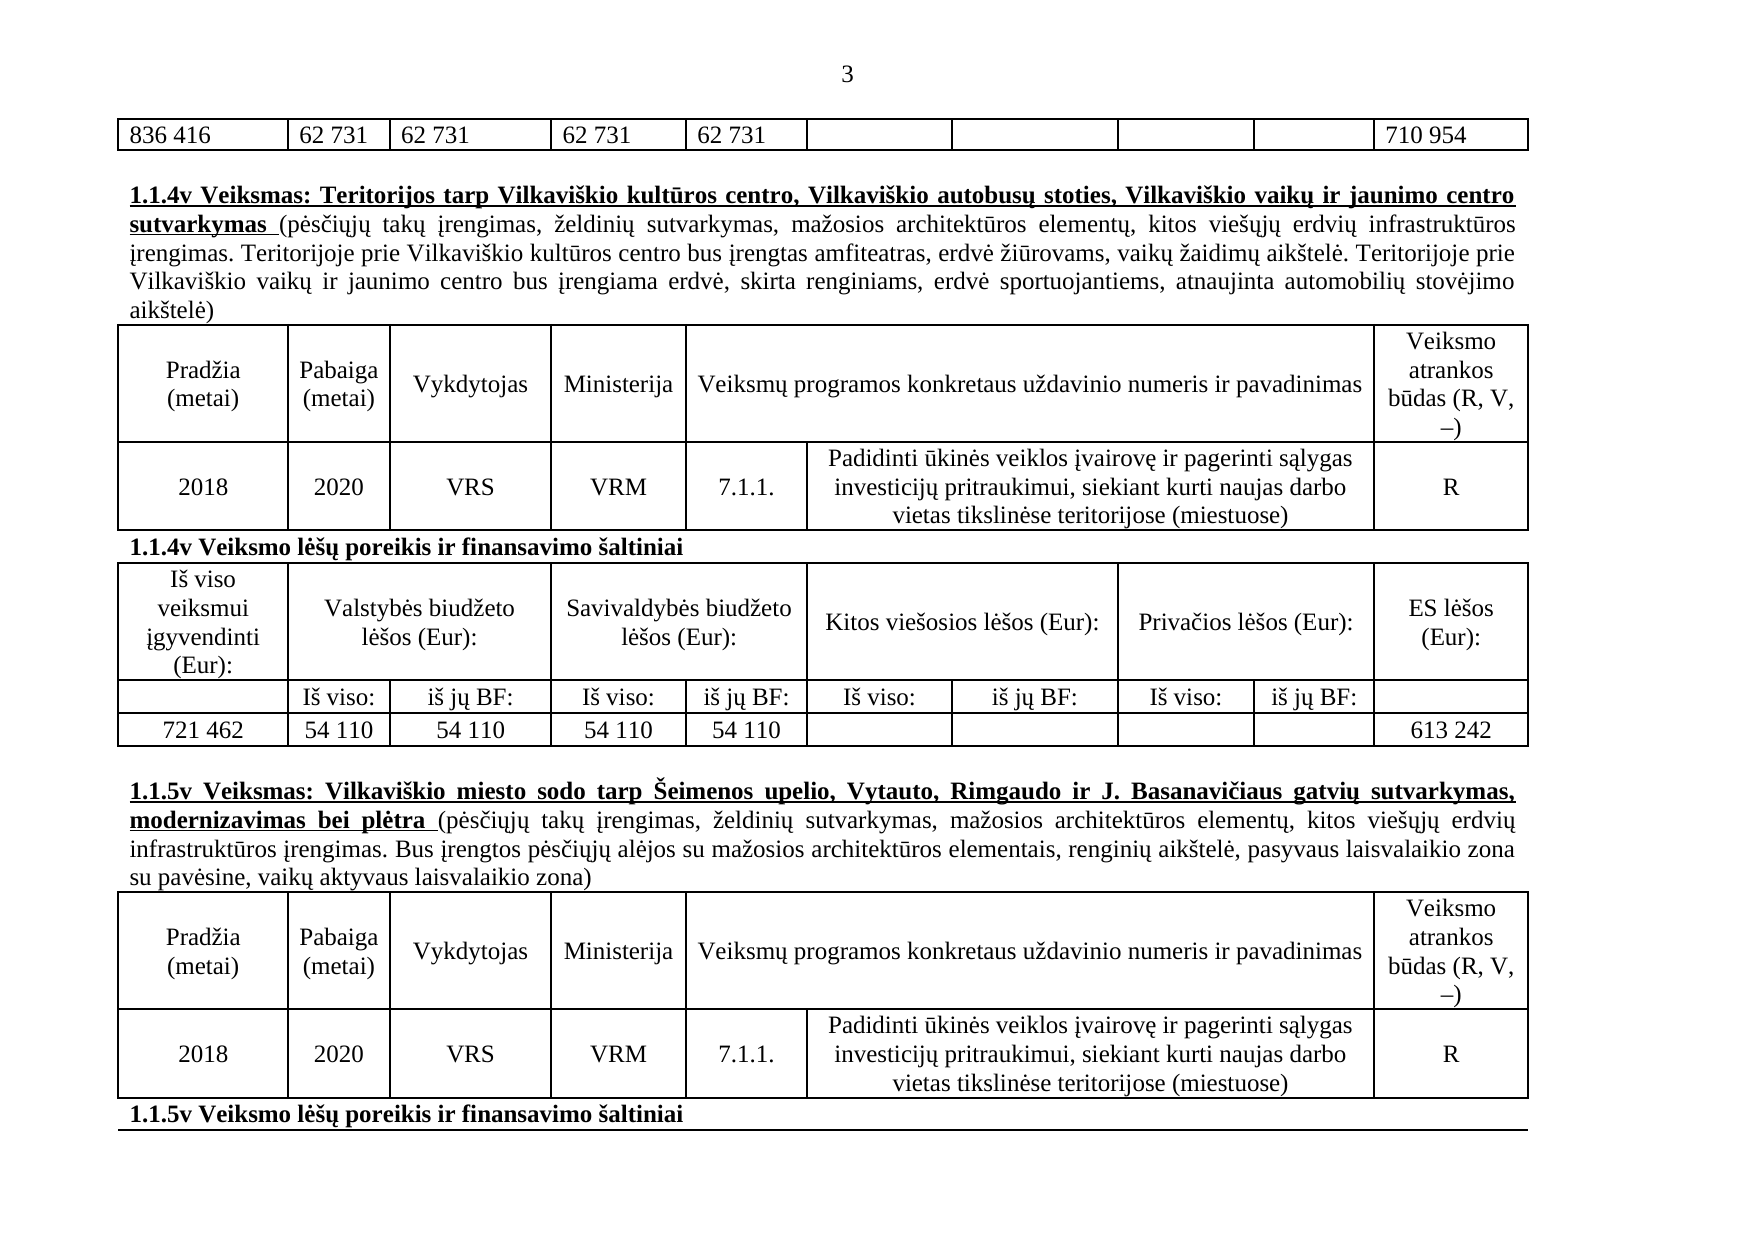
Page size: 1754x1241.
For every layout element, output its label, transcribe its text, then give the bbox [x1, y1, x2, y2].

table_cell 1.1.4v Veiksmo lėšų poreikis ir finansavimo šaltiniai [118, 531, 1528, 562]
table_cell [551, 747, 686, 776]
table_cell [1530, 1097, 1553, 1129]
table_cell [953, 120, 1117, 149]
table_cell [1119, 714, 1253, 745]
table_cell Vykdytojas [391, 326, 550, 441]
table_cell [1530, 679, 1553, 712]
table_cell [1530, 745, 1553, 776]
table_cell iš jų BF: [1255, 681, 1373, 712]
table_cell [1553, 1097, 1577, 1129]
table_cell [953, 714, 1117, 745]
table_cell 2018 [119, 443, 287, 529]
table_cell Pabaiga (metai) [289, 893, 389, 1008]
table_cell [1119, 120, 1253, 149]
table_cell [807, 747, 952, 776]
table_cell 710 954 [1375, 120, 1527, 149]
table_cell R [1375, 1010, 1527, 1097]
table_cell [1530, 441, 1553, 529]
table_cell Iš viso: [289, 681, 389, 712]
table_cell iš jų BF: [953, 681, 1117, 712]
table_cell Padidinti ūkinės veiklos įvairovę ir pagerinti sąlygas investicijų pritraukimui, siekiant kurti naujas darbo vietas tikslinėse teritorijose (miestuose) [808, 1010, 1373, 1097]
table_cell Pradžia (metai) [119, 326, 287, 441]
table_cell Iš viso: [552, 681, 685, 712]
table_cell Kitos viešosios lėšos (Eur): [808, 564, 1117, 679]
table_cell Veiksmo atrankos būdas (R, V, –) [1375, 893, 1527, 1008]
table_cell Vykdytojas [391, 893, 550, 1008]
table_cell 54 110 [289, 714, 389, 745]
table_cell Savivaldybės biudžeto lėšos (Eur): [552, 564, 806, 679]
table_cell [1255, 120, 1373, 149]
table_cell R [1375, 443, 1527, 529]
table_cell 836 416 [119, 120, 287, 149]
table_cell Pabaiga (metai) [289, 326, 389, 441]
table_cell 62 731 [552, 120, 685, 149]
table_cell 54 110 [687, 714, 806, 745]
table_cell [1530, 149, 1553, 324]
table_cell [1530, 776, 1553, 891]
table_cell [1255, 714, 1373, 745]
table_cell Padidinti ūkinės veiklos įvairovę ir pagerinti sąlygas investicijų pritraukimui, siekiant kurti naujas darbo vietas tikslinėse teritorijose (miestuose) [808, 443, 1373, 529]
table_cell iš jų BF: [391, 681, 550, 712]
table_cell [1553, 562, 1577, 679]
table_cell [1530, 1008, 1553, 1097]
table_cell VRS [391, 1010, 550, 1097]
table_cell [1530, 562, 1553, 679]
table_cell [1553, 441, 1577, 529]
table_cell [1530, 712, 1553, 745]
table_cell [1553, 745, 1577, 776]
table_cell [952, 747, 1118, 776]
table_cell 7.1.1. [687, 1010, 806, 1097]
table_cell Valstybės biudžeto lėšos (Eur): [289, 564, 550, 679]
table_cell VRM [552, 443, 685, 529]
table_cell [686, 747, 807, 776]
table_cell 1.1.5v Veiksmas: Vilkaviškio miesto sodo tarp Šeimenos upelio, Vytauto, Rimgaudo ir J. Basanavičiaus gatvių sutvarkymas, modernizavimas bei plėtra (pėsčiųjų takų įrengimas, želdinių sutvarkymas, mažosios architektūros elementų, kitos viešųjų erdvių infrastruktūros įrengimas. Bus įrengtos pėsčiųjų alėjos su mažosios architektūros elementais, renginių aikštelė, pasyvaus laisvalaikio zona su pavėsine, vaikų aktyvaus laisvalaikio zona) [118, 776, 1528, 891]
table_cell [808, 714, 951, 745]
table_cell 721 462 [119, 714, 287, 745]
table_cell [1553, 149, 1577, 324]
table_cell Privačios lėšos (Eur): [1119, 564, 1373, 679]
table_cell 613 242 [1375, 714, 1527, 745]
table_cell iš jų BF: [687, 681, 806, 712]
table_cell [390, 747, 551, 776]
table_cell VRS [391, 443, 550, 529]
table_cell Iš viso: [808, 681, 951, 712]
table_cell Veiksmų programos konkretaus uždavinio numeris ir pavadinimas [687, 326, 1373, 441]
table_cell 7.1.1. [687, 443, 806, 529]
table_cell [1553, 529, 1577, 562]
table_cell Ministerija [552, 326, 685, 441]
table_cell [1553, 118, 1577, 149]
table_cell 62 731 [289, 120, 389, 149]
table_cell [1375, 681, 1527, 712]
table_cell Iš viso veiksmui įgyvendinti (Eur): [119, 564, 287, 679]
table_cell 2018 [119, 1010, 287, 1097]
table_cell [1553, 776, 1577, 891]
table_cell Pradžia (metai) [119, 893, 287, 1008]
table_cell 1.1.5v Veiksmo lėšų poreikis ir finansavimo šaltiniai [118, 1099, 1528, 1129]
table_cell 2020 [289, 443, 389, 529]
table_cell [1530, 891, 1553, 1008]
table_cell Ministerija [552, 893, 685, 1008]
table_cell [1530, 118, 1553, 149]
table_cell [1118, 747, 1254, 776]
table_cell [118, 747, 288, 776]
table_cell Iš viso: [1119, 681, 1253, 712]
table_cell ES lėšos (Eur): [1375, 564, 1527, 679]
table_cell Veiksmo atrankos būdas (R, V, –) [1375, 326, 1527, 441]
table_cell 62 731 [687, 120, 806, 149]
table_cell [808, 120, 951, 149]
table_cell [1553, 891, 1577, 1008]
table_cell 54 110 [391, 714, 550, 745]
table_cell [1374, 747, 1528, 776]
table_cell 62 731 [391, 120, 550, 149]
table_cell [1553, 712, 1577, 745]
table_cell [119, 681, 287, 712]
table_cell [288, 747, 389, 776]
table_cell [1553, 324, 1577, 441]
table_cell Veiksmų programos konkretaus uždavinio numeris ir pavadinimas [687, 893, 1373, 1008]
table_cell [1553, 1008, 1577, 1097]
table_cell 2020 [289, 1010, 389, 1097]
table_cell 54 110 [552, 714, 685, 745]
table_cell [1530, 529, 1553, 562]
table_cell [1254, 747, 1374, 776]
table_cell VRM [552, 1010, 685, 1097]
table_cell [1530, 324, 1553, 441]
table_cell [1553, 679, 1577, 712]
table_cell 1.1.4v Veiksmas: Teritorijos tarp Vilkaviškio kultūros centro, Vilkaviškio autobusų stoties, Vilkaviškio vaikų ir jaunimo centro sutvarkymas (pėsčiųjų takų įrengimas, želdinių sutvarkymas, mažosios architektūros elementų, kitos viešųjų erdvių infrastruktūros įrengimas. Teritorijoje prie Vilkaviškio kultūros centro bus įrengtas amfiteatras, erdvė žiūrovams, vaikų žaidimų aikštelė. Teritorijoje prie Vilkaviškio vaikų ir jaunimo centro bus įrengiama erdvė, skirta renginiams, erdvė sportuojantiems, atnaujinta automobilių stovėjimo aikštelė) [118, 151, 1528, 324]
